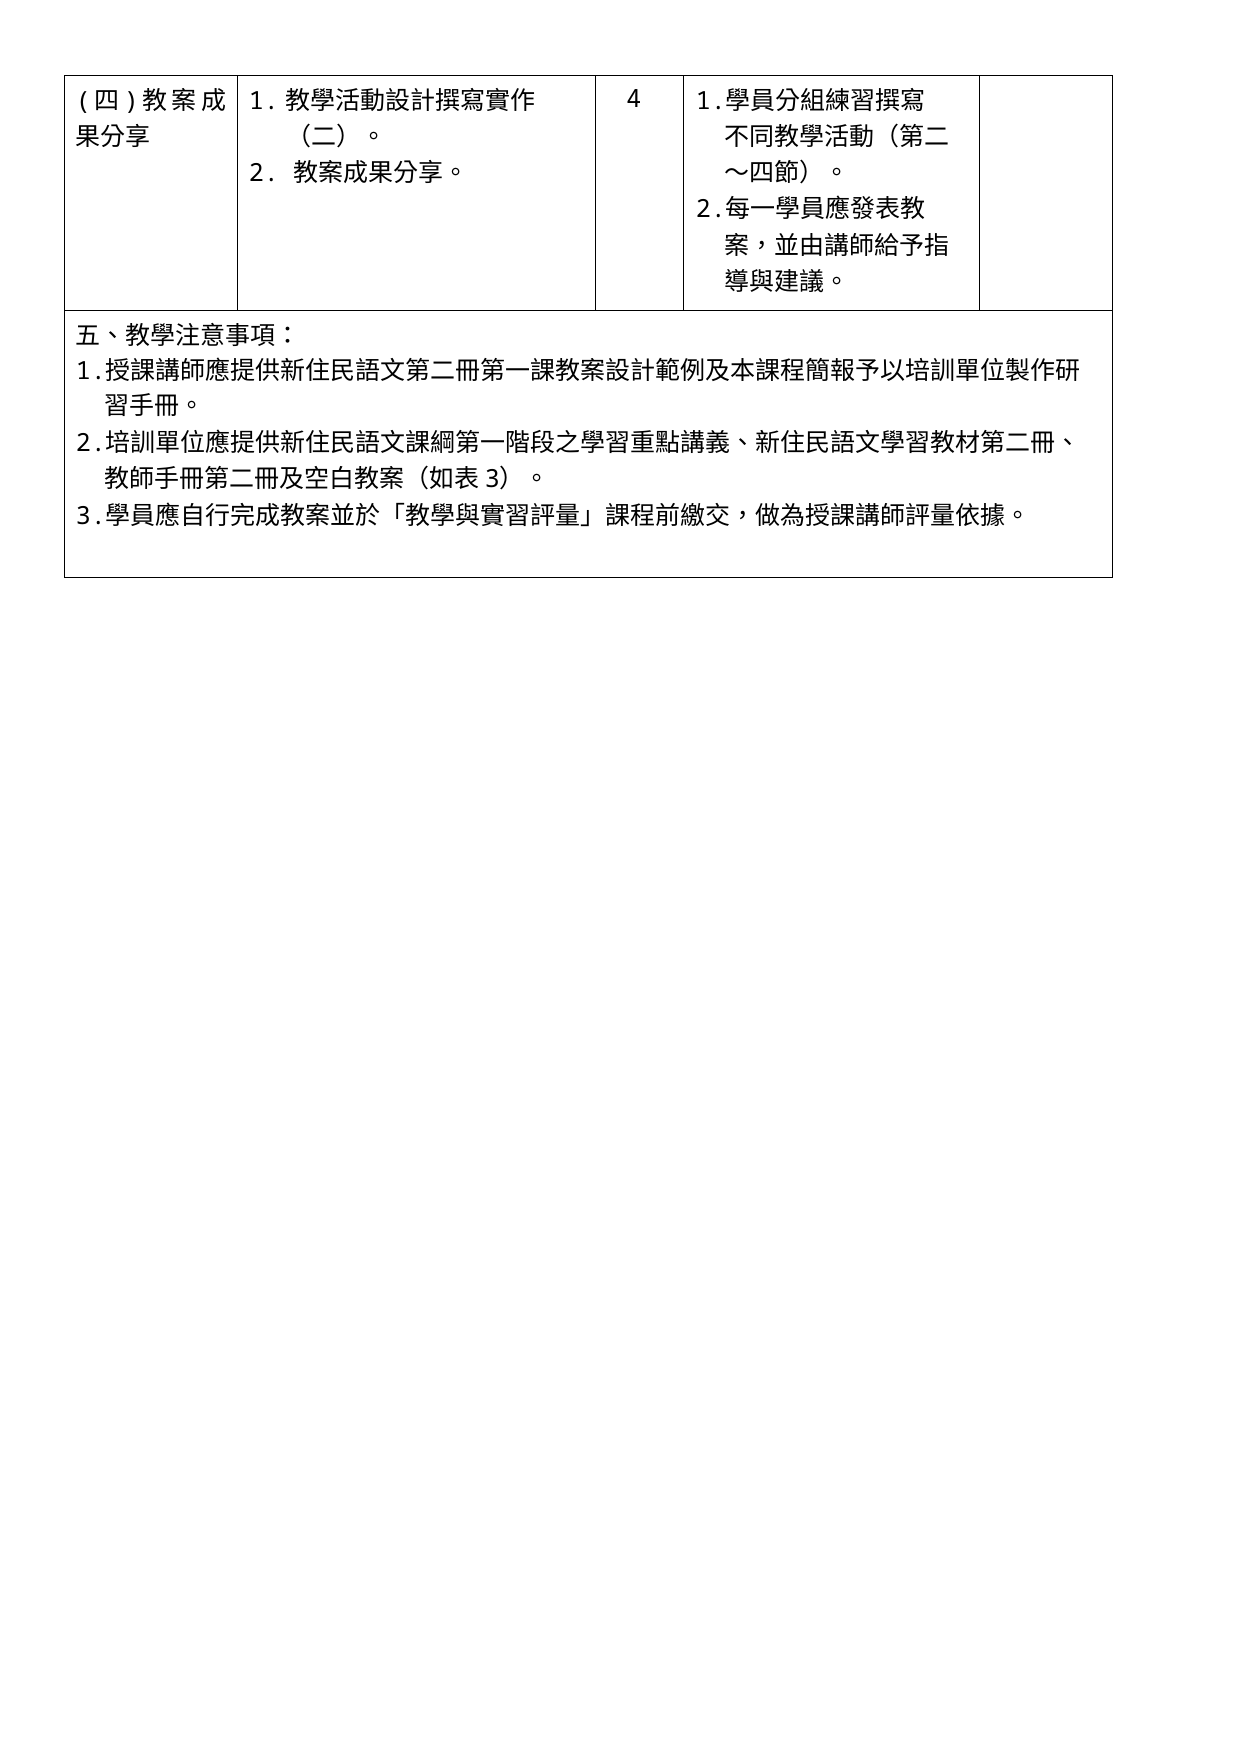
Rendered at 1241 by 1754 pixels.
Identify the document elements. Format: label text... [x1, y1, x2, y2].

table_cell 1. 教學活動設計撰寫實作 （二）。 2. 教案成果分享。 [238, 76, 595, 310]
table_cell 1.學員分組練習撰寫 不同教學活動（第二～四節）。 2.每一學員應發表教案，並由講師給予指導與建議。 [684, 76, 979, 310]
table_cell (四)教案成果分享 [65, 76, 237, 310]
table_cell 五、教學注意事項： 1.授課講師應提供新住民語文第二冊第一課教案設計範例及本課程簡報予以培訓單位製作研習手冊。 2.培訓單位應提供新住民語文課綱第一階段之學習重點講義、新住民語文學習教材第二冊、教師手冊第二冊及空白教案（如表3）。 3.學員應自行完成教案並於「教學與實習評量」課程前繳交，做為授課講師評量依據。 [65, 311, 1112, 577]
table_cell [980, 76, 1112, 310]
table_cell 4 [596, 76, 683, 310]
